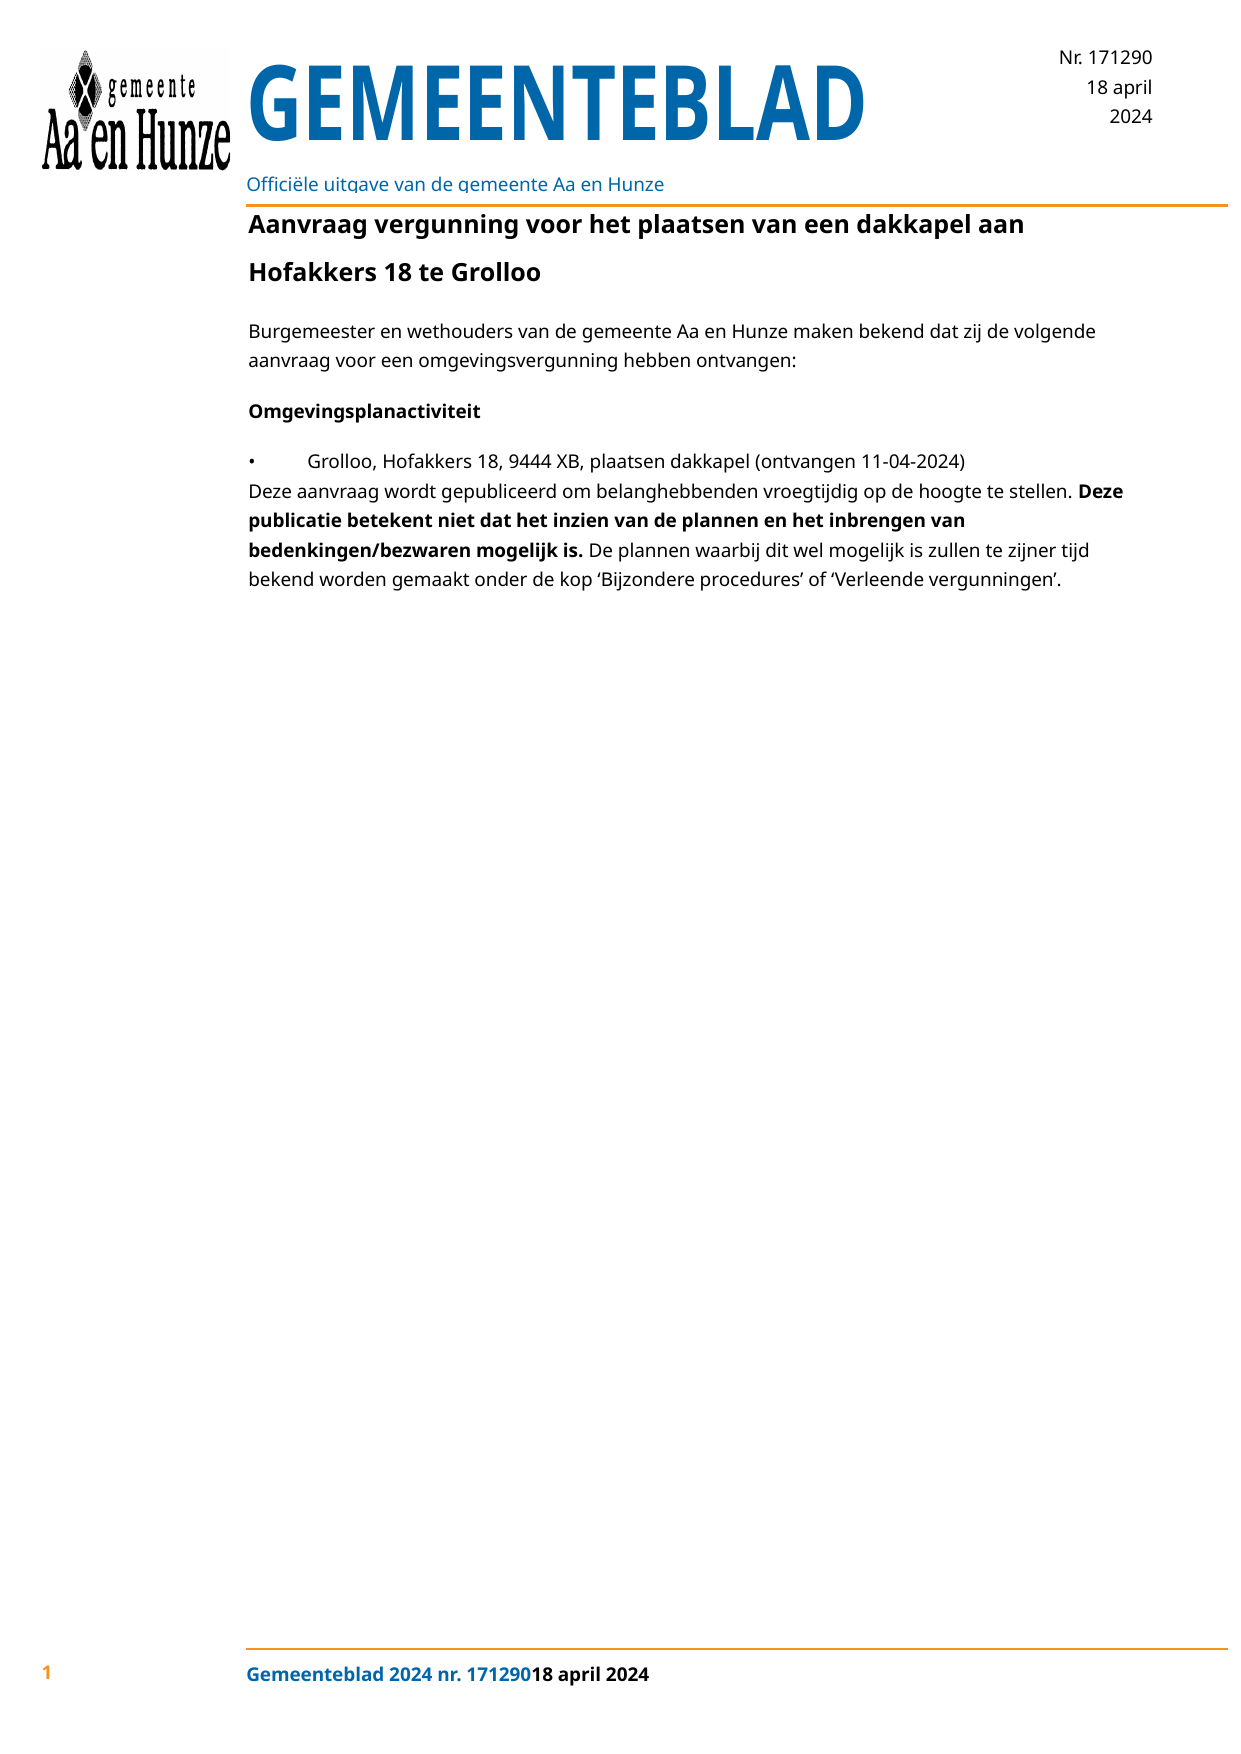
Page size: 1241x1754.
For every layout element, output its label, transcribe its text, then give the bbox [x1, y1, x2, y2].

text Burgemeester en wethouders van de gemeente Aa en Hunze maken bekend dat zij de volgende aanvraag voor een omgevingsvergunning hebben ontvangen: [248, 318, 1152, 373]
list Grolloo, Hofakkers 18, 9444 XB, plaatsen dakkapel (ontvangen 11-04-2024) [248, 448, 1152, 474]
text Aanvraag vergunning voor het plaatsen van een dakkapel aan Hofakkers 18 te Grolloo [248, 207, 1152, 288]
text Omgevingsplanactiviteit [248, 398, 1152, 424]
picture [41, 47, 231, 172]
text Deze aanvraag wordt gepubliceerd om belanghebbenden vroegtijdig op de hoogte te stellen. Deze publicatie betekent niet dat het inzien van de plannen en het inbrengen van bedenkingen/bezwaren mogelijk is. De plannen waarbij dit wel mogelijk is zullen te zijner tijd bekend worden gemaakt onder de kop ‘Bijzondere procedures’ of ‘Verleende vergunningen’. [248, 478, 1152, 592]
